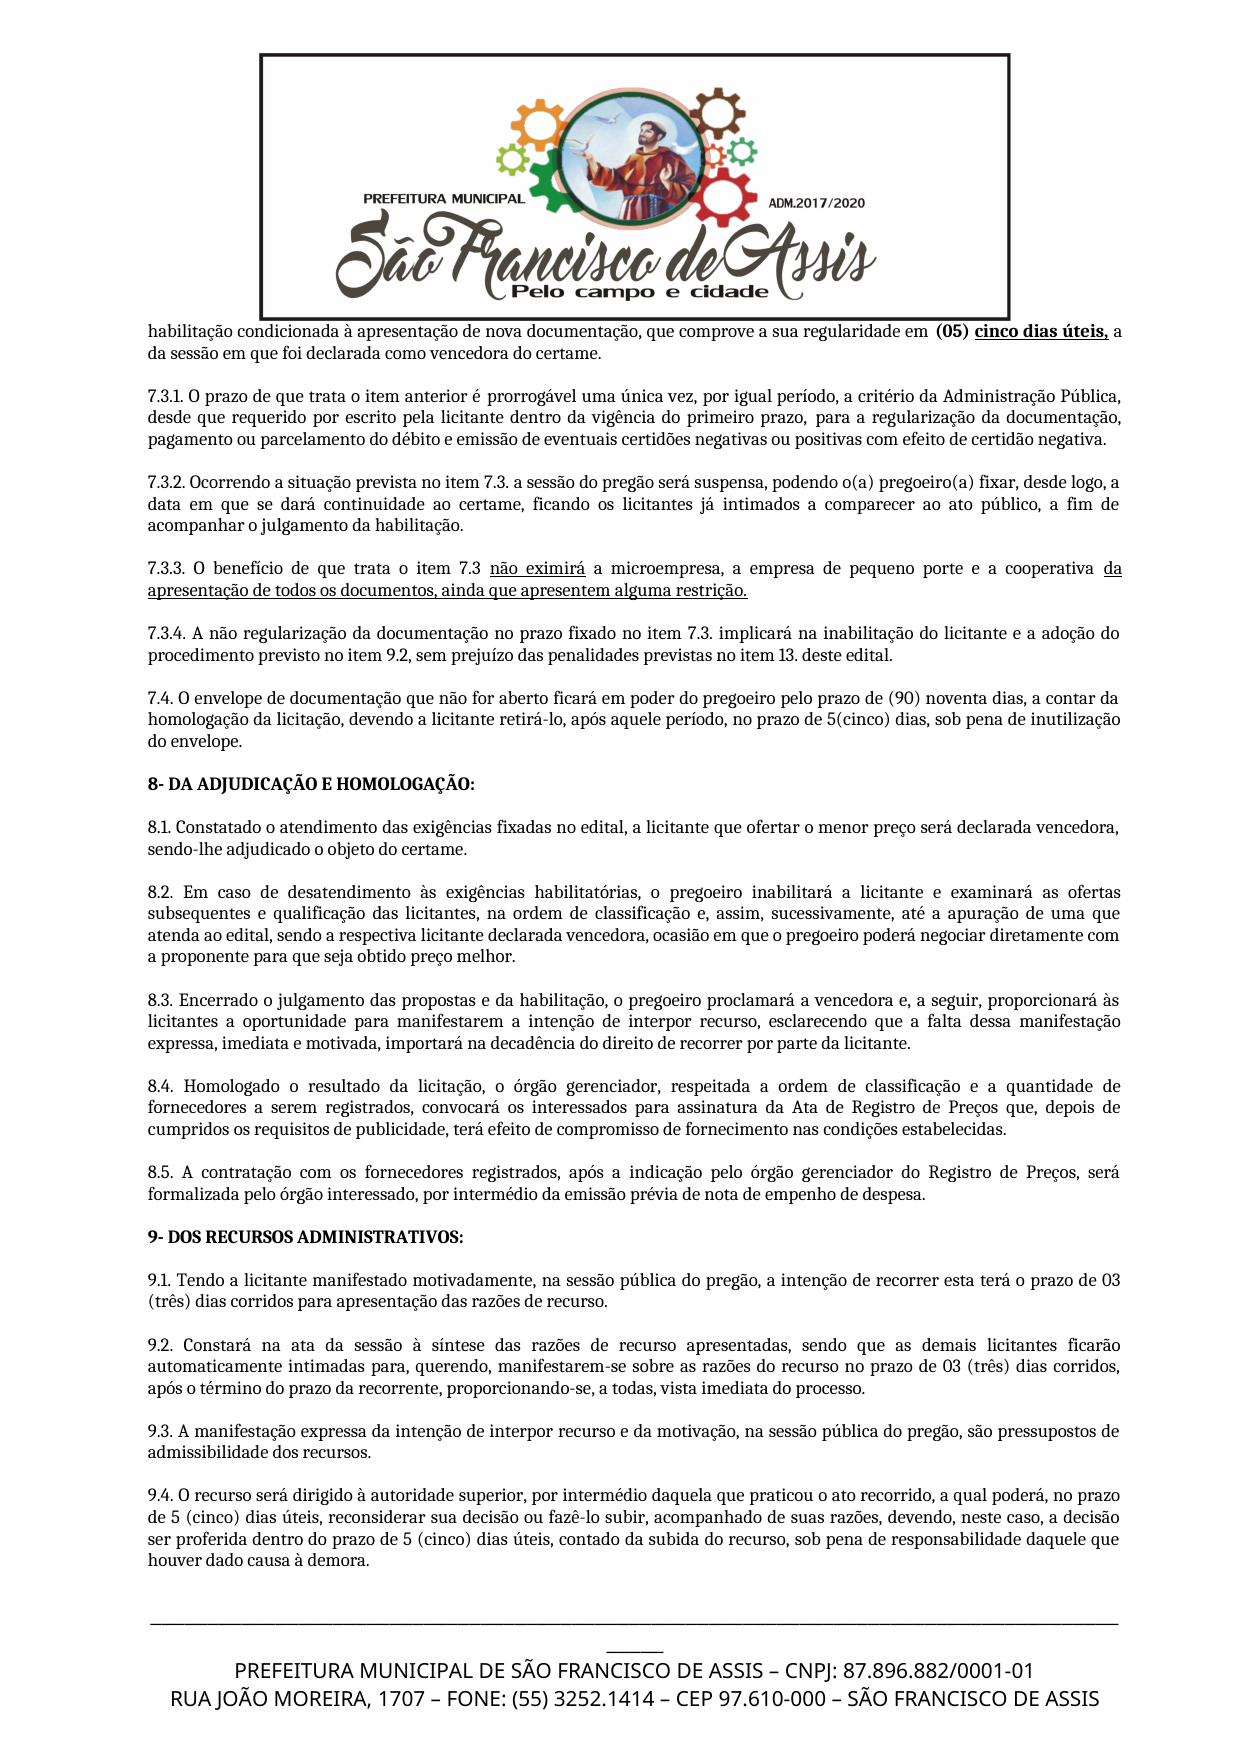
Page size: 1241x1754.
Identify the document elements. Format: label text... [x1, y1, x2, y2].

text 9.1. Tendo a licitante manifestado motivadamente, na sessão pública do pregão, a intenção de recorrer esta terá o prazo de 03 (três) dias corridos para apresentação das razões de recurso. [148, 1269, 1122, 1312]
text 7.4. O envelope de documentação que não for aberto ficará em poder do pregoeiro pelo prazo de (90) noventa dias, a contar da homologação da licitação, devendo a licitante retirá-lo, após aquele período, no prazo de 5(cinco) dias, sob pena de inutilização do envelope. [148, 687, 1122, 752]
text 9.4. O recurso será dirigido à autoridade superior, por intermédio daquela que praticou o ato recorrido, a qual poderá, no prazo de 5 (cinco) dias úteis, reconsiderar sua decisão ou fazê-lo subir, acompanhado de suas razões, devendo, neste caso, a decisão ser proferida dentro do prazo de 5 (cinco) dias úteis, contado da subida do recurso, sob pena de responsabilidade daquele que houver dado causa à demora. [148, 1485, 1122, 1571]
text habilitação condicionada à apresentação de nova documentação, que comprove a sua regularidade em (05) cinco dias úteis, a da sessão em que foi declarada como vencedora do certame. [148, 321, 1122, 364]
text 8.1. Constatado o atendimento das exigências fixadas no edital, a licitante que ofertar o menor preço será declarada vencedora, sendo-lhe adjudicado o objeto do certame. [148, 817, 1122, 860]
text 8.3. Encerrado o julgamento das propostas e da habilitação, o pregoeiro proclamará a vencedora e, a seguir, proporcionará às licitantes a oportunidade para manifestarem a intenção de interpor recurso, esclarecendo que a falta dessa manifestação expressa, imediata e motivada, importará na decadência do direito de recorrer por parte da licitante. [148, 989, 1122, 1054]
text 8.2. Em caso de desatendimento às exigências habilitatórias, o pregoeiro inabilitará a licitante e examinará as ofertas subsequentes e qualificação das licitantes, na ordem de classificação e, assim, sucessivamente, até a apuração de uma que atenda ao edital, sendo a respectiva licitante declarada vencedora, ocasião em que o pregoeiro poderá negociar diretamente com a proponente para que seja obtido preço melhor. [148, 881, 1122, 967]
text 7.3.3. O benefício de que trata o item 7.3 não eximirá a microempresa, a empresa de pequeno porte e a cooperativa da apresentação de todos os documentos, ainda que apresentem alguma restrição. [148, 558, 1122, 601]
text 8.5. A contratação com os fornecedores registrados, após a indicação pelo órgão gerenciador do Registro de Preços, será formalizada pelo órgão interessado, por intermédio da emissão prévia de nota de empenho de despesa. [148, 1162, 1122, 1205]
text 9.3. A manifestação expressa da intenção de interpor recurso e da motivação, na sessão pública do pregão, são pressupostos de admissibilidade dos recursos. [148, 1420, 1122, 1463]
text 9- DOS RECURSOS ADMINISTRATIVOS: [148, 1226, 1122, 1248]
text 9.2. Constará na ata da sessão à síntese das razões de recurso apresentadas, sendo que as demais licitantes ficarão automaticamente intimadas para, querendo, manifestarem-se sobre as razões do recurso no prazo de 03 (três) dias corridos, após o término do prazo da recorrente, proporcionando-se, a todas, vista imediata do processo. [148, 1334, 1122, 1399]
text 7.3.1. O prazo de que trata o item anterior é prorrogável uma única vez, por igual período, a critério da Administração Pública, desde que requerido por escrito pela licitante dentro da vigência do primeiro prazo, para a regularização da documentação, pagamento ou parcelamento do débito e emissão de eventuais certidões negativas ou positivas com efeito de certidão negativa. [148, 385, 1122, 450]
text 7.3.4. A não regularização da documentação no prazo fixado no item 7.3. implicará na inabilitação do licitante e a adoção do procedimento previsto no item 9.2, sem prejuízo das penalidades previstas no item 13. deste edital. [148, 622, 1122, 666]
text 8- DA ADJUDICAÇÃO E HOMOLOGAÇÃO: [148, 773, 1122, 795]
text 7.3.2. Ocorrendo a situação prevista no item 7.3. a sessão do pregão será suspensa, podendo o(a) pregoeiro(a) fixar, desde logo, a data em que se dará continuidade ao certame, ficando os licitantes já intimados a comparecer ao ato público, a fim de acompanhar o julgamento da habilitação. [148, 472, 1122, 536]
text 8.4. Homologado o resultado da licitação, o órgão gerenciador, respeitada a ordem de classificação e a quantidade de fornecedores a serem registrados, convocará os interessados para assinatura da Ata de Registro de Preços que, depois de cumpridos os requisitos de publicidade, terá efeito de compromisso de fornecimento nas condições estabelecidas. [148, 1075, 1122, 1140]
